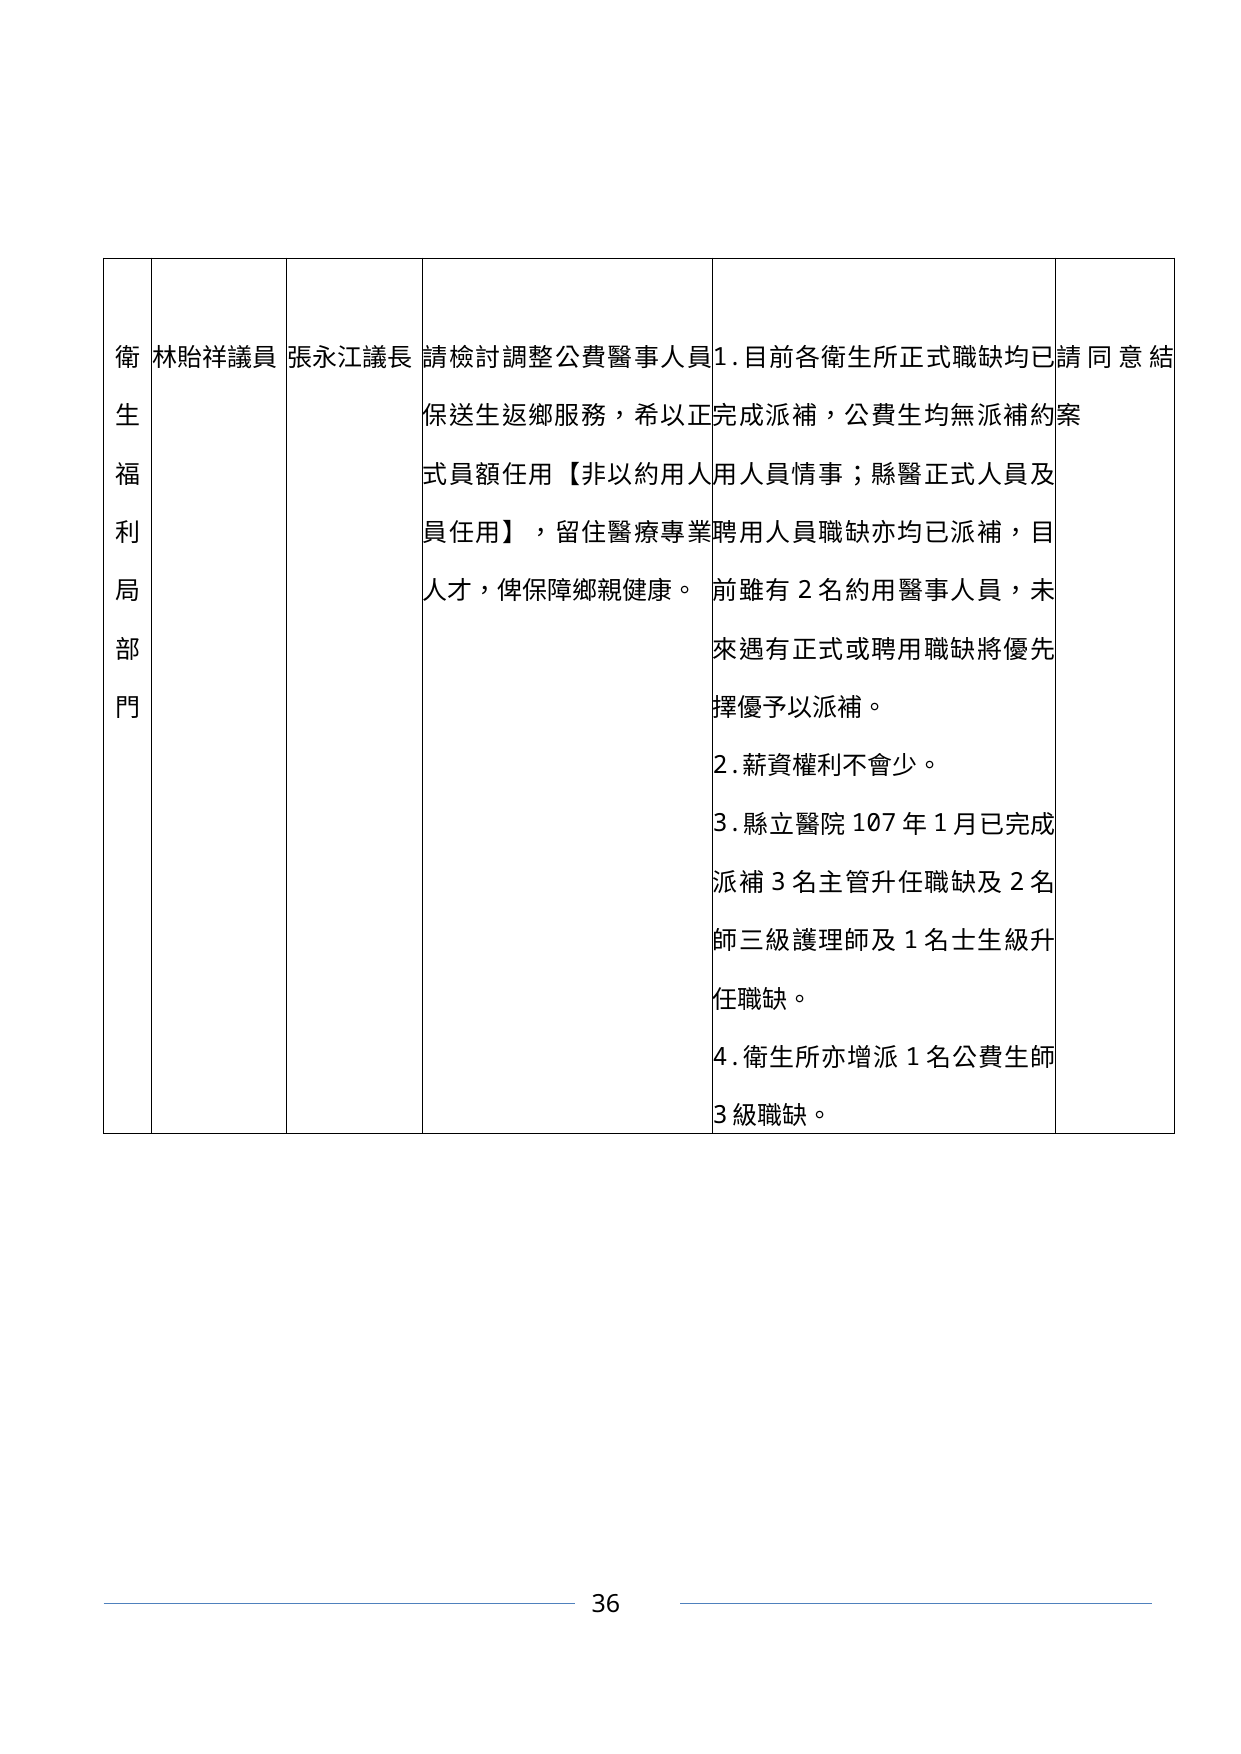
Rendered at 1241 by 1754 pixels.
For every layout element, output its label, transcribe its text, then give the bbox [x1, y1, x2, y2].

table_cell 請檢討調整公費醫事人員保送生返鄉服務，希以正式員額任用【非以約用人員任用】，留住醫療專業人才，俾保障鄉親健康。 [423, 259, 712, 1133]
table_cell 衛生福利局 部門 [104, 259, 151, 1133]
table_cell 張永江議長 [287, 259, 422, 1133]
table_cell 1.目前各衛生所正式職缺均已完成派補，公費生均無派補約用人員情事；縣醫正式人員及聘用人員職缺亦均已派補，目前雖有2名約用醫事人員，未來遇有正式或聘用職缺將優先擇優予以派補。 2.薪資權利不會少。 3.縣立醫院107年1月已完成派補3名主管升任職缺及2名師三級護理師及1名士生級升任職缺。 4.衛生所亦增派1名公費生師3級職缺。 [713, 259, 1055, 1133]
table_cell 林貽祥議員 [152, 259, 286, 1133]
table_cell 請同意結案 [1056, 259, 1174, 1133]
